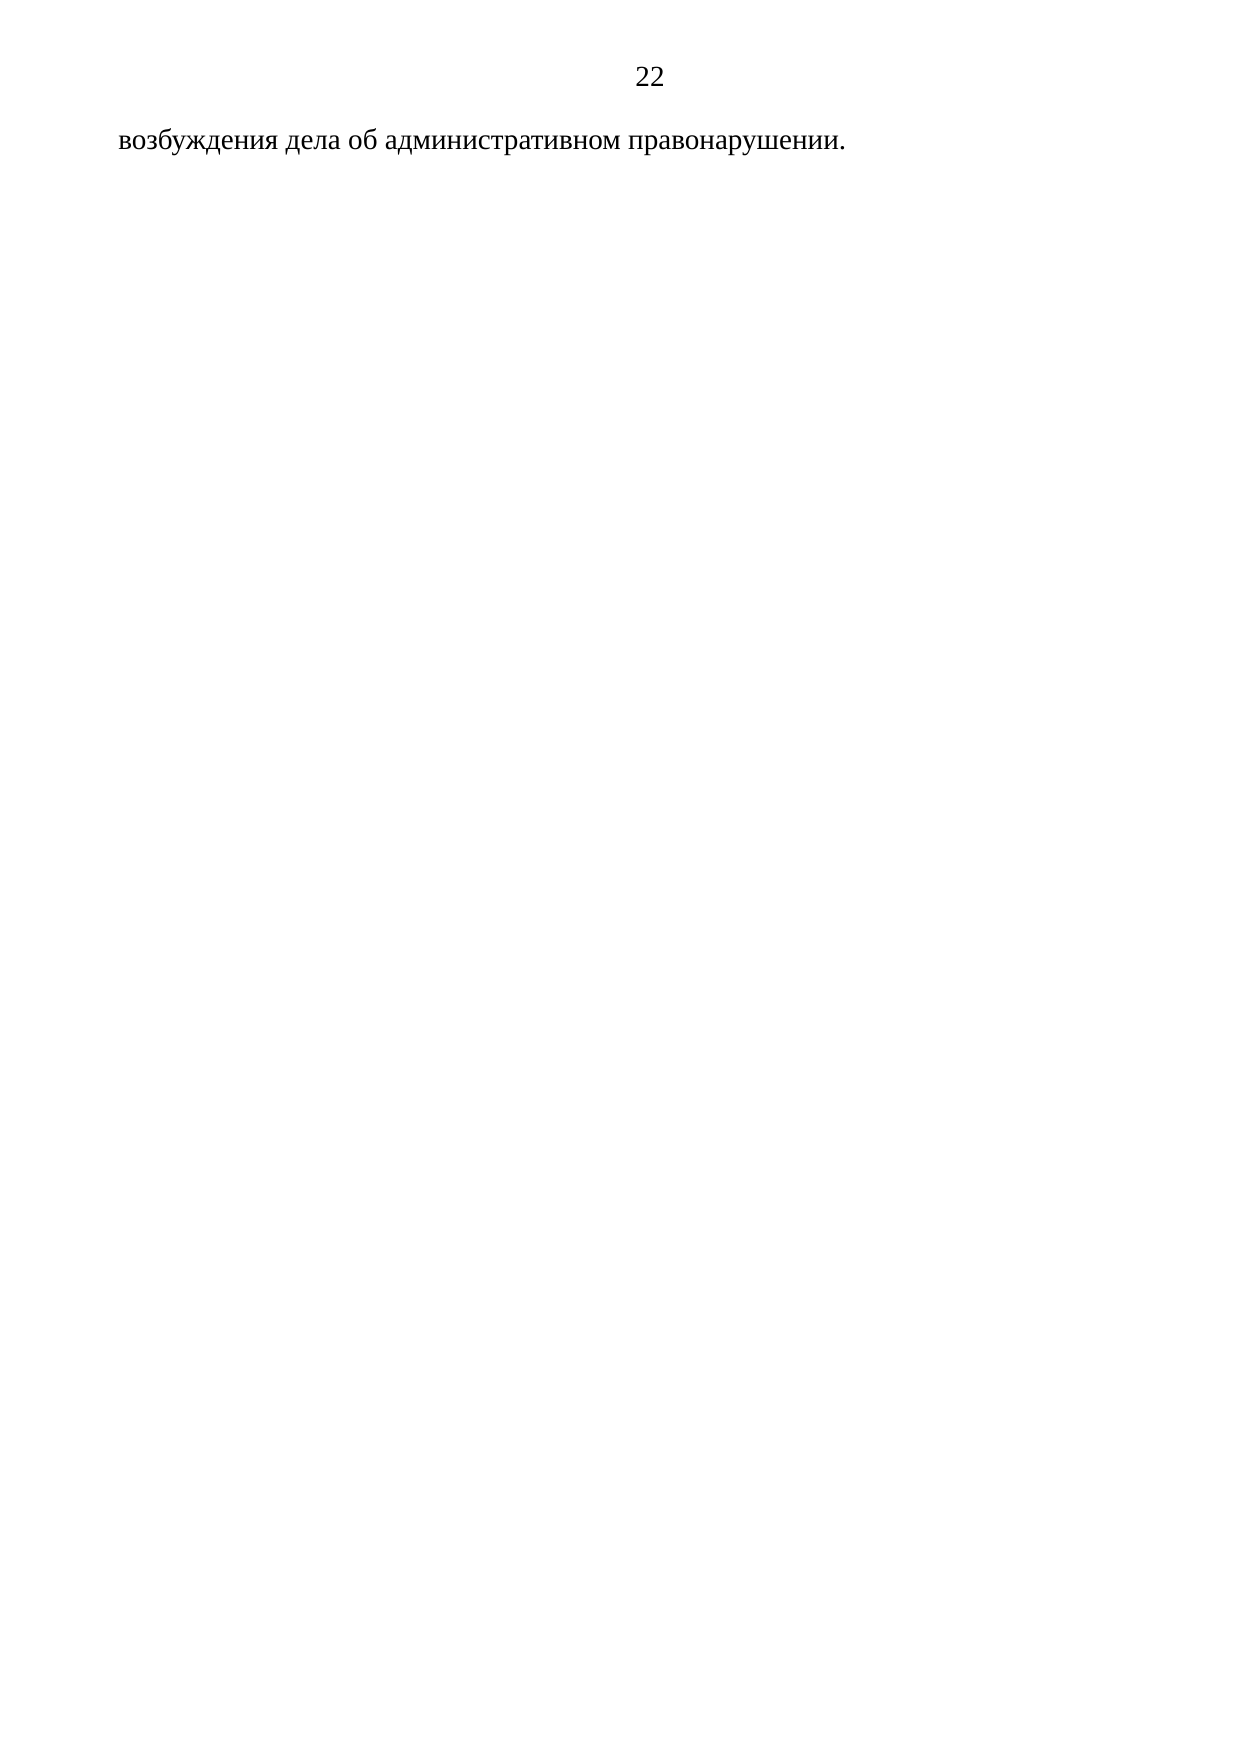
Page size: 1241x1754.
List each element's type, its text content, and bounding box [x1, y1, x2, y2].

text возбуждения дела об административном правонарушении. [118, 122, 1181, 156]
